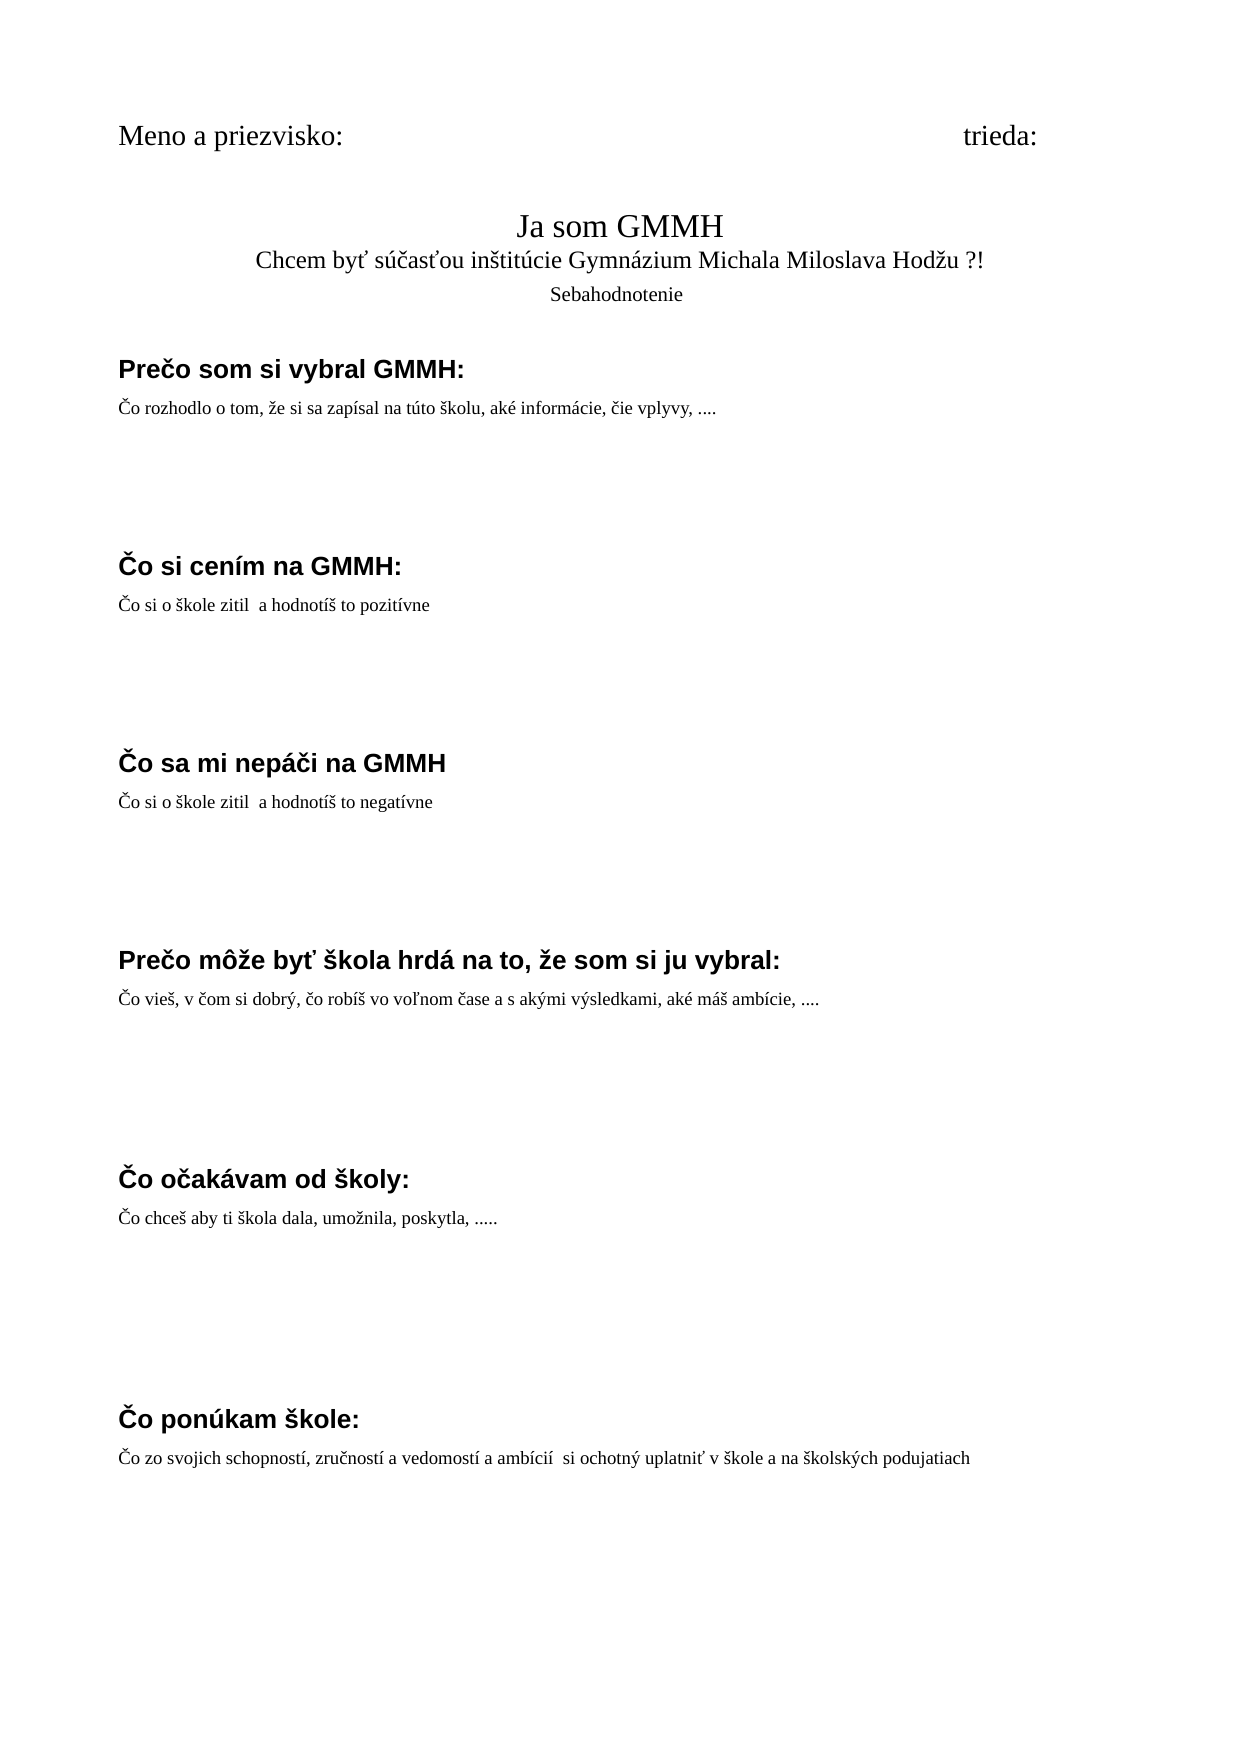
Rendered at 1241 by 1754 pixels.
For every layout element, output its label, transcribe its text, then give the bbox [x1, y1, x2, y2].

subtitle Čo očakávam od školy: [118, 1164, 1122, 1194]
text Čo chceš aby ti škola dala, umožnila, poskytla, ..... [118, 1207, 1122, 1228]
text Ja som GMMH [118, 207, 1122, 245]
text Chcem byť súčasťou inštitúcie Gymnázium Michala Miloslava Hodžu ?! [118, 245, 1122, 274]
text Čo rozhodlo o tom, že si sa zapísal na túto školu, aké informácie, čie vplyvy, .... [118, 397, 1122, 418]
subtitle Prečo môže byť škola hrdá na to, že som si ju vybral: [118, 945, 1122, 975]
subtitle Čo sa mi nepáči na GMMH [118, 748, 1122, 778]
subtitle Čo si cením na GMMH: [118, 551, 1122, 581]
text Čo si o škole zitil a hodnotíš to pozitívne [118, 594, 1122, 615]
text Meno a priezvisko: trieda: [118, 118, 1122, 152]
text Čo vieš, v čom si dobrý, čo robíš vo voľnom čase a s akými výsledkami, aké máš ambície, .... [118, 988, 1122, 1009]
text Sebahodnotenie [118, 274, 1122, 307]
subtitle Čo ponúkam škole: [118, 1404, 1122, 1434]
text Čo zo svojich schopností, zručností a vedomostí a ambícií si ochotný uplatniť v škole a na školských podujatiach [118, 1447, 1122, 1468]
subtitle Prečo som si vybral GMMH: [118, 354, 1122, 384]
text Čo si o škole zitil a hodnotíš to negatívne [118, 791, 1122, 812]
